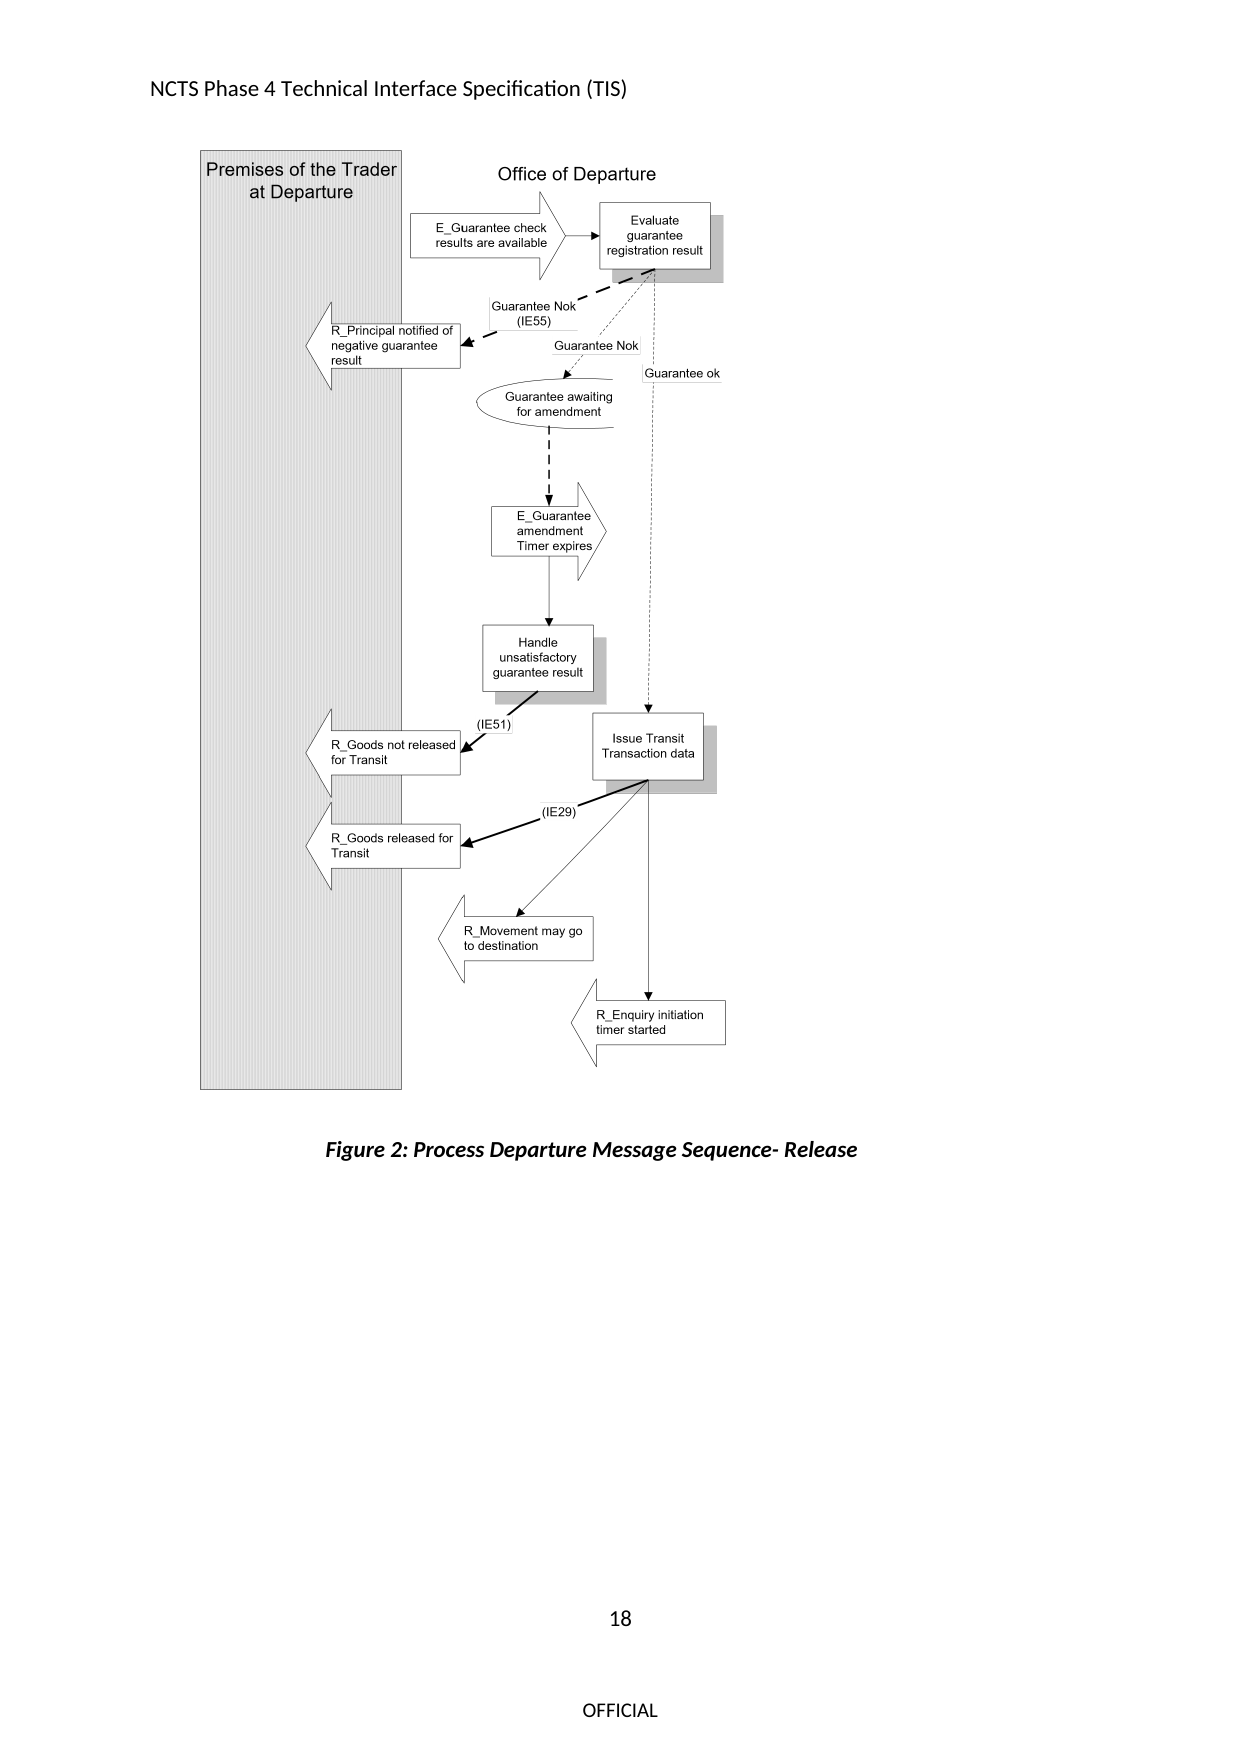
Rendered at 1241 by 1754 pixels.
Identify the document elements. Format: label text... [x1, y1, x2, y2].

text Figure 2: Process Departure Message Sequence- Release [151, 1135, 865, 1163]
